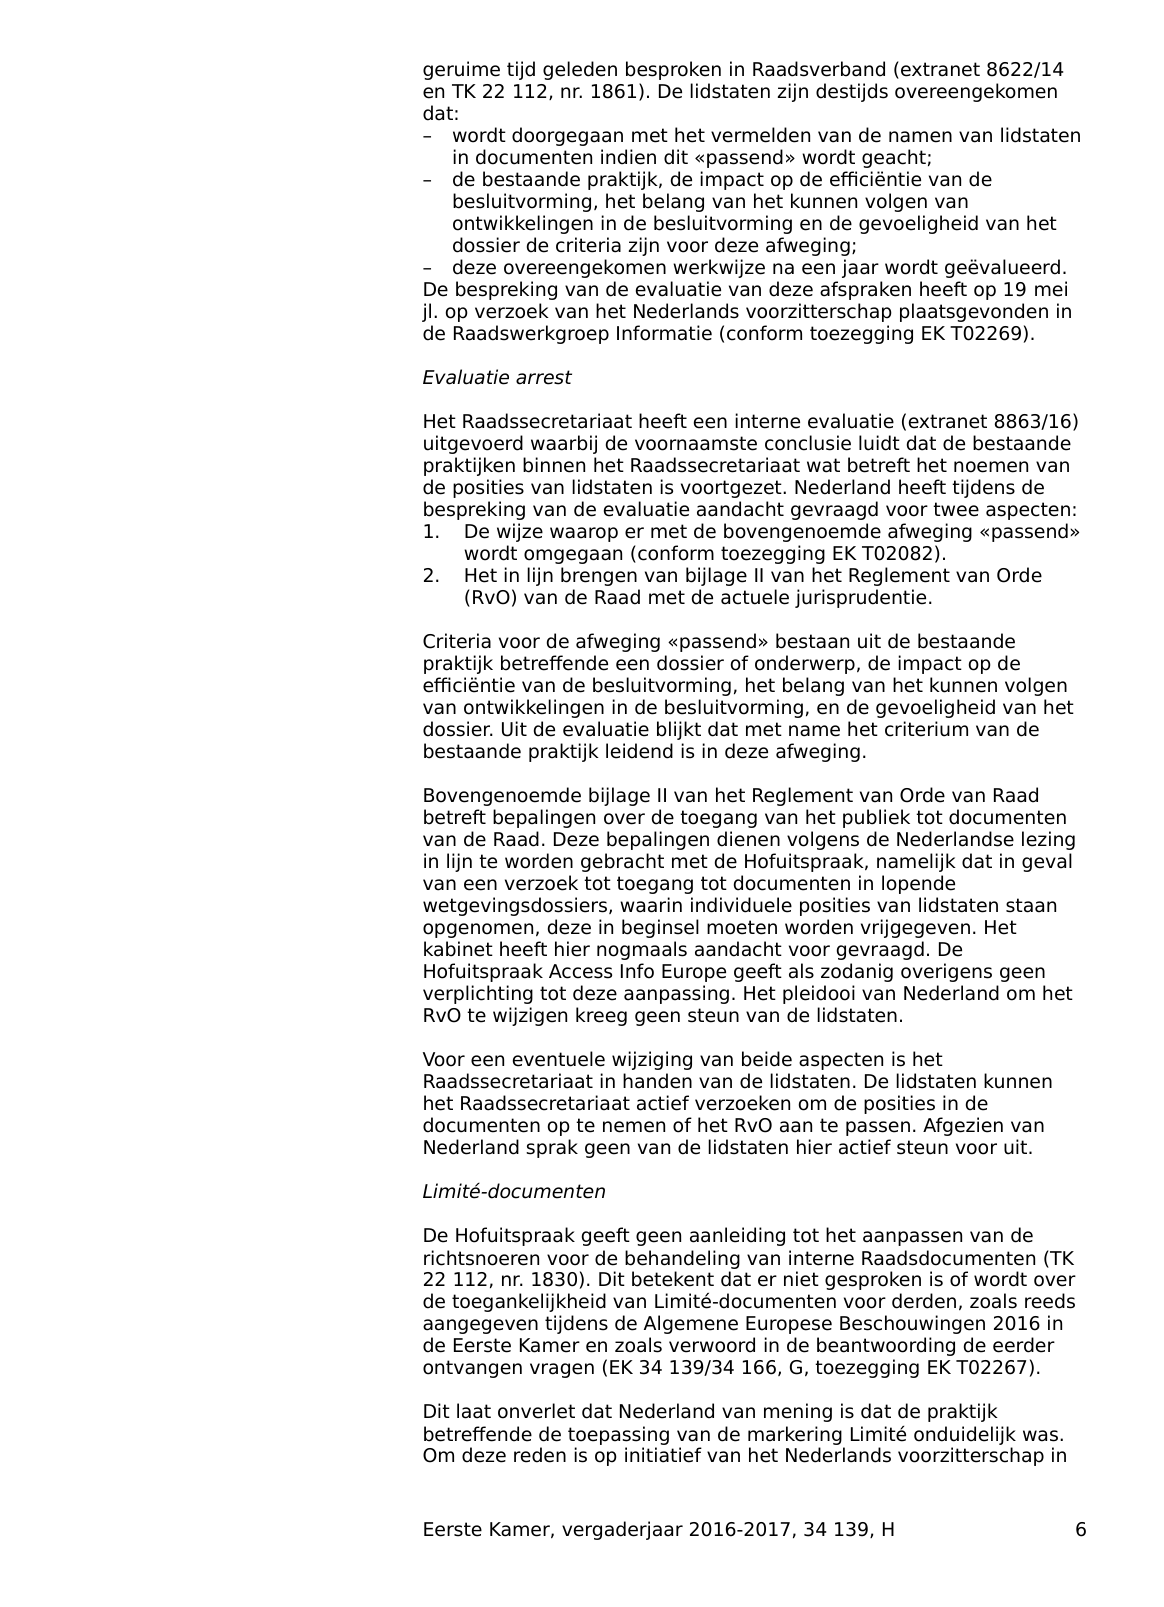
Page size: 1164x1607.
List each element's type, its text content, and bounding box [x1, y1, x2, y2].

text Het Raadssecretariaat heeft een interne evaluatie (extranet 8863/16) uitgevoerd waarbij de voornaamste conclusie luidt dat de bestaande praktijken binnen het Raadssecretariaat wat betreft het noemen van de posities van lidstaten is voortgezet. Nederland heeft tijdens de bespreking van de evaluatie aandacht gevraagd voor twee aspecten: [422, 411, 1087, 521]
subtitle Limité-documenten [422, 1181, 1087, 1203]
text – wordt doorgegaan met het vermelden van de namen van lidstaten in documenten indien dit «passend» wordt geacht; [422, 125, 1087, 169]
text – de bestaande praktijk, de impact op de efficiëntie van de besluitvorming, het belang van het kunnen volgen van ontwikkelingen in de besluitvorming en de gevoeligheid van het dossier de criteria zijn voor deze afweging; [422, 169, 1087, 257]
text 1. De wijze waarop er met de bovengenoemde afweging «passend» wordt omgegaan (conform toezegging EK T02082). [422, 521, 1087, 565]
text Criteria voor de afweging «passend» bestaan uit de bestaande praktijk betreffende een dossier of onderwerp, de impact op de efficiëntie van de besluitvorming, het belang van het kunnen volgen van ontwikkelingen in de besluitvorming, en de gevoeligheid van het dossier. Uit de evaluatie blijkt dat met name het criterium van de bestaande praktijk leidend is in deze afweging. [422, 631, 1087, 763]
text Dit laat onverlet dat Nederland van mening is dat de praktijk betreffende de toepassing van de markering Limité onduidelijk was. Om deze reden is op initiatief van het Nederlands voorzitterschap in [422, 1401, 1087, 1467]
text 2. Het in lijn brengen van bijlage II van het Reglement van Orde (RvO) van de Raad met de actuele jurisprudentie. [422, 565, 1087, 609]
text – deze overeengekomen werkwijze na een jaar wordt geëvalueerd. [422, 257, 1087, 279]
text De Hofuitspraak geeft geen aanleiding tot het aanpassen van de richtsnoeren voor de behandeling van interne Raadsdocumenten (TK 22 112, nr. 1830). Dit betekent dat er niet gesproken is of wordt over de toegankelijkheid van Limité-documenten voor derden, zoals reeds aangegeven tijdens de Algemene Europese Beschouwingen 2016 in de Eerste Kamer en zoals verwoord in de beantwoording de eerder ontvangen vragen (EK 34 139/34 166, G, toezegging EK T02267). [422, 1225, 1087, 1379]
text De bespreking van de evaluatie van deze afspraken heeft op 19 mei jl. op verzoek van het Nederlands voorzitterschap plaatsgevonden in de Raadswerkgroep Informatie (conform toezegging EK T02269). [422, 279, 1087, 345]
subtitle Evaluatie arrest [422, 367, 1087, 389]
text geruime tijd geleden besproken in Raadsverband (extranet 8622/14 en TK 22 112, nr. 1861). De lidstaten zijn destijds overeengekomen dat: [422, 59, 1087, 125]
text Bovengenoemde bijlage II van het Reglement van Orde van Raad betreft bepalingen over de toegang van het publiek tot documenten van de Raad. Deze bepalingen dienen volgens de Nederlandse lezing in lijn te worden gebracht met de Hofuitspraak, namelijk dat in geval van een verzoek tot toegang tot documenten in lopende wetgevingsdossiers, waarin individuele posities van lidstaten staan opgenomen, deze in beginsel moeten worden vrijgegeven. Het kabinet heeft hier nogmaals aandacht voor gevraagd. De Hofuitspraak Access Info Europe geeft als zodanig overigens geen verplichting tot deze aanpassing. Het pleidooi van Nederland om het RvO te wijzigen kreeg geen steun van de lidstaten. [422, 785, 1087, 1027]
text Voor een eventuele wijziging van beide aspecten is het Raadssecretariaat in handen van de lidstaten. De lidstaten kunnen het Raadssecretariaat actief verzoeken om de posities in de documenten op te nemen of het RvO aan te passen. Afgezien van Nederland sprak geen van de lidstaten hier actief steun voor uit. [422, 1049, 1087, 1159]
